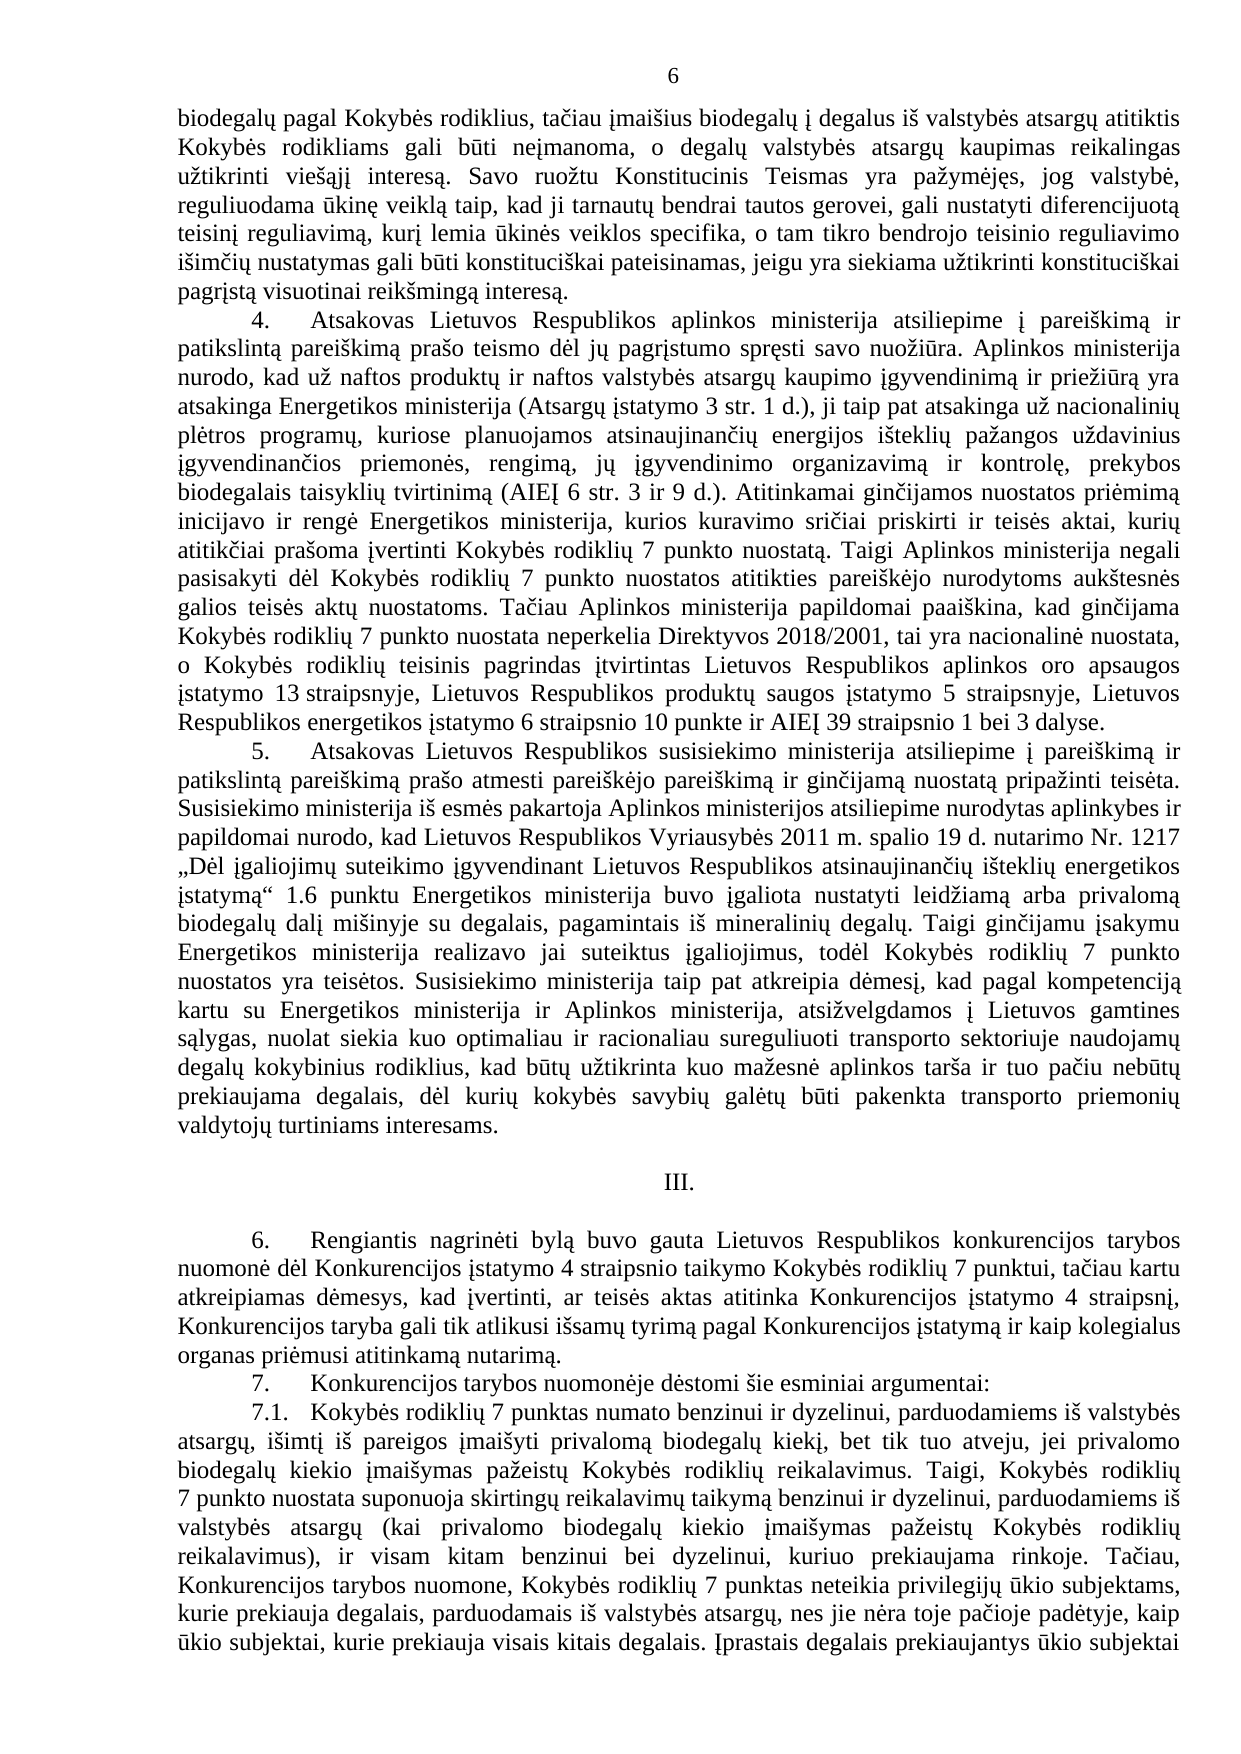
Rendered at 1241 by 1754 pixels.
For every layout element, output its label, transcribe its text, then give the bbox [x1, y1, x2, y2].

text III. [177, 1167, 1181, 1196]
text 7. Konkurencijos tarybos nuomonėje dėstomi šie esminiai argumentai: [177, 1368, 1181, 1397]
text 7.1. Kokybės rodiklių 7 punktas numato benzinui ir dyzelinui, parduodamiems iš valstybės atsargų, išimtį iš pareigos įmaišyti privalomą biodegalų kiekį, bet tik tuo atveju, jei privalomo biodegalų kiekio įmaišymas pažeistų Kokybės rodiklių reikalavimus. Taigi, Kokybės rodiklių 7 punkto nuostata suponuoja skirtingų reikalavimų taikymą benzinui ir dyzelinui, parduodamiems iš valstybės atsargų (kai privalomo biodegalų kiekio įmaišymas pažeistų Kokybės rodiklių reikalavimus), ir visam kitam benzinui bei dyzelinui, kuriuo prekiaujama rinkoje. Tačiau, Konkurencijos tarybos nuomone, Kokybės rodiklių 7 punktas neteikia privilegijų ūkio subjektams, kurie prekiauja degalais, parduodamais iš valstybės atsargų, nes jie nėra toje pačioje padėtyje, kaip ūkio subjektai, kurie prekiauja visais kitais degalais. Įprastais degalais prekiaujantys ūkio subjektai [177, 1397, 1181, 1656]
text biodegalų pagal Kokybės rodiklius, tačiau įmaišius biodegalų į degalus iš valstybės atsargų atitiktis Kokybės rodikliams gali būti neįmanoma, o degalų valstybės atsargų kaupimas reikalingas užtikrinti viešąjį interesą. Savo ruožtu Konstitucinis Teismas yra pažymėjęs, jog valstybė, reguliuodama ūkinę veiklą taip, kad ji tarnautų bendrai tautos gerovei, gali nustatyti diferencijuotą teisinį reguliavimą, kurį lemia ūkinės veiklos specifika, o tam tikro bendrojo teisinio reguliavimo išimčių nustatymas gali būti konstituciškai pateisinamas, jeigu yra siekiama užtikrinti konstituciškai pagrįstą visuotinai reikšmingą interesą. [177, 103, 1181, 305]
text 5. Atsakovas Lietuvos Respublikos susisiekimo ministerija atsiliepime į pareiškimą ir patikslintą pareiškimą prašo atmesti pareiškėjo pareiškimą ir ginčijamą nuostatą pripažinti teisėta. Susisiekimo ministerija iš esmės pakartoja Aplinkos ministerijos atsiliepime nurodytas aplinkybes ir papildomai nurodo, kad Lietuvos Respublikos Vyriausybės 2011 m. spalio 19 d. nutarimo Nr. 1217 „Dėl įgaliojimų suteikimo įgyvendinant Lietuvos Respublikos atsinaujinančių išteklių energetikos įstatymą“ 1.6 punktu Energetikos ministerija buvo įgaliota nustatyti leidžiamą arba privalomą biodegalų dalį mišinyje su degalais, pagamintais iš mineralinių degalų. Taigi ginčijamu įsakymu Energetikos ministerija realizavo jai suteiktus įgaliojimus, todėl Kokybės rodiklių 7 punkto nuostatos yra teisėtos. Susisiekimo ministerija taip pat atkreipia dėmesį, kad pagal kompetenciją kartu su Energetikos ministerija ir Aplinkos ministerija, atsižvelgdamos į Lietuvos gamtines sąlygas, nuolat siekia kuo optimaliau ir racionaliau sureguliuoti transporto sektoriuje naudojamų degalų kokybinius rodiklius, kad būtų užtikrinta kuo mažesnė aplinkos tarša ir tuo pačiu nebūtų prekiaujama degalais, dėl kurių kokybės savybių galėtų būti pakenkta transporto priemonių valdytojų turtiniams interesams. [177, 736, 1181, 1138]
text 4. Atsakovas Lietuvos Respublikos aplinkos ministerija atsiliepime į pareiškimą ir patikslintą pareiškimą prašo teismo dėl jų pagrįstumo spręsti savo nuožiūra. Aplinkos ministerija nurodo, kad už naftos produktų ir naftos valstybės atsargų kaupimo įgyvendinimą ir priežiūrą yra atsakinga Energetikos ministerija (Atsargų įstatymo 3 str. 1 d.), ji taip pat atsakinga už nacionalinių plėtros programų, kuriose planuojamos atsinaujinančių energijos išteklių pažangos uždavinius įgyvendinančios priemonės, rengimą, jų įgyvendinimo organizavimą ir kontrolę, prekybos biodegalais taisyklių tvirtinimą (AIEĮ 6 str. 3 ir 9 d.). Atitinkamai ginčijamos nuostatos priėmimą inicijavo ir rengė Energetikos ministerija, kurios kuravimo sričiai priskirti ir teisės aktai, kurių atitikčiai prašoma įvertinti Kokybės rodiklių 7 punkto nuostatą. Taigi Aplinkos ministerija negali pasisakyti dėl Kokybės rodiklių 7 punkto nuostatos atitikties pareiškėjo nurodytoms aukštesnės galios teisės aktų nuostatoms. Tačiau Aplinkos ministerija papildomai paaiškina, kad ginčijama Kokybės rodiklių 7 punkto nuostata neperkelia Direktyvos 2018/2001, tai yra nacionalinė nuostata, o Kokybės rodiklių teisinis pagrindas įtvirtintas Lietuvos Respublikos aplinkos oro apsaugos įstatymo 13 straipsnyje, Lietuvos Respublikos produktų saugos įstatymo 5 straipsnyje, Lietuvos Respublikos energetikos įstatymo 6 straipsnio 10 punkte ir AIEĮ 39 straipsnio 1 bei 3 dalyse. [177, 305, 1181, 736]
text 6. Rengiantis nagrinėti bylą buvo gauta Lietuvos Respublikos konkurencijos tarybos nuomonė dėl Konkurencijos įstatymo 4 straipsnio taikymo Kokybės rodiklių 7 punktui, tačiau kartu atkreipiamas dėmesys, kad įvertinti, ar teisės aktas atitinka Konkurencijos įstatymo 4 straipsnį, Konkurencijos taryba gali tik atlikusi išsamų tyrimą pagal Konkurencijos įstatymą ir kaip kolegialus organas priėmusi atitinkamą nutarimą. [177, 1225, 1181, 1368]
